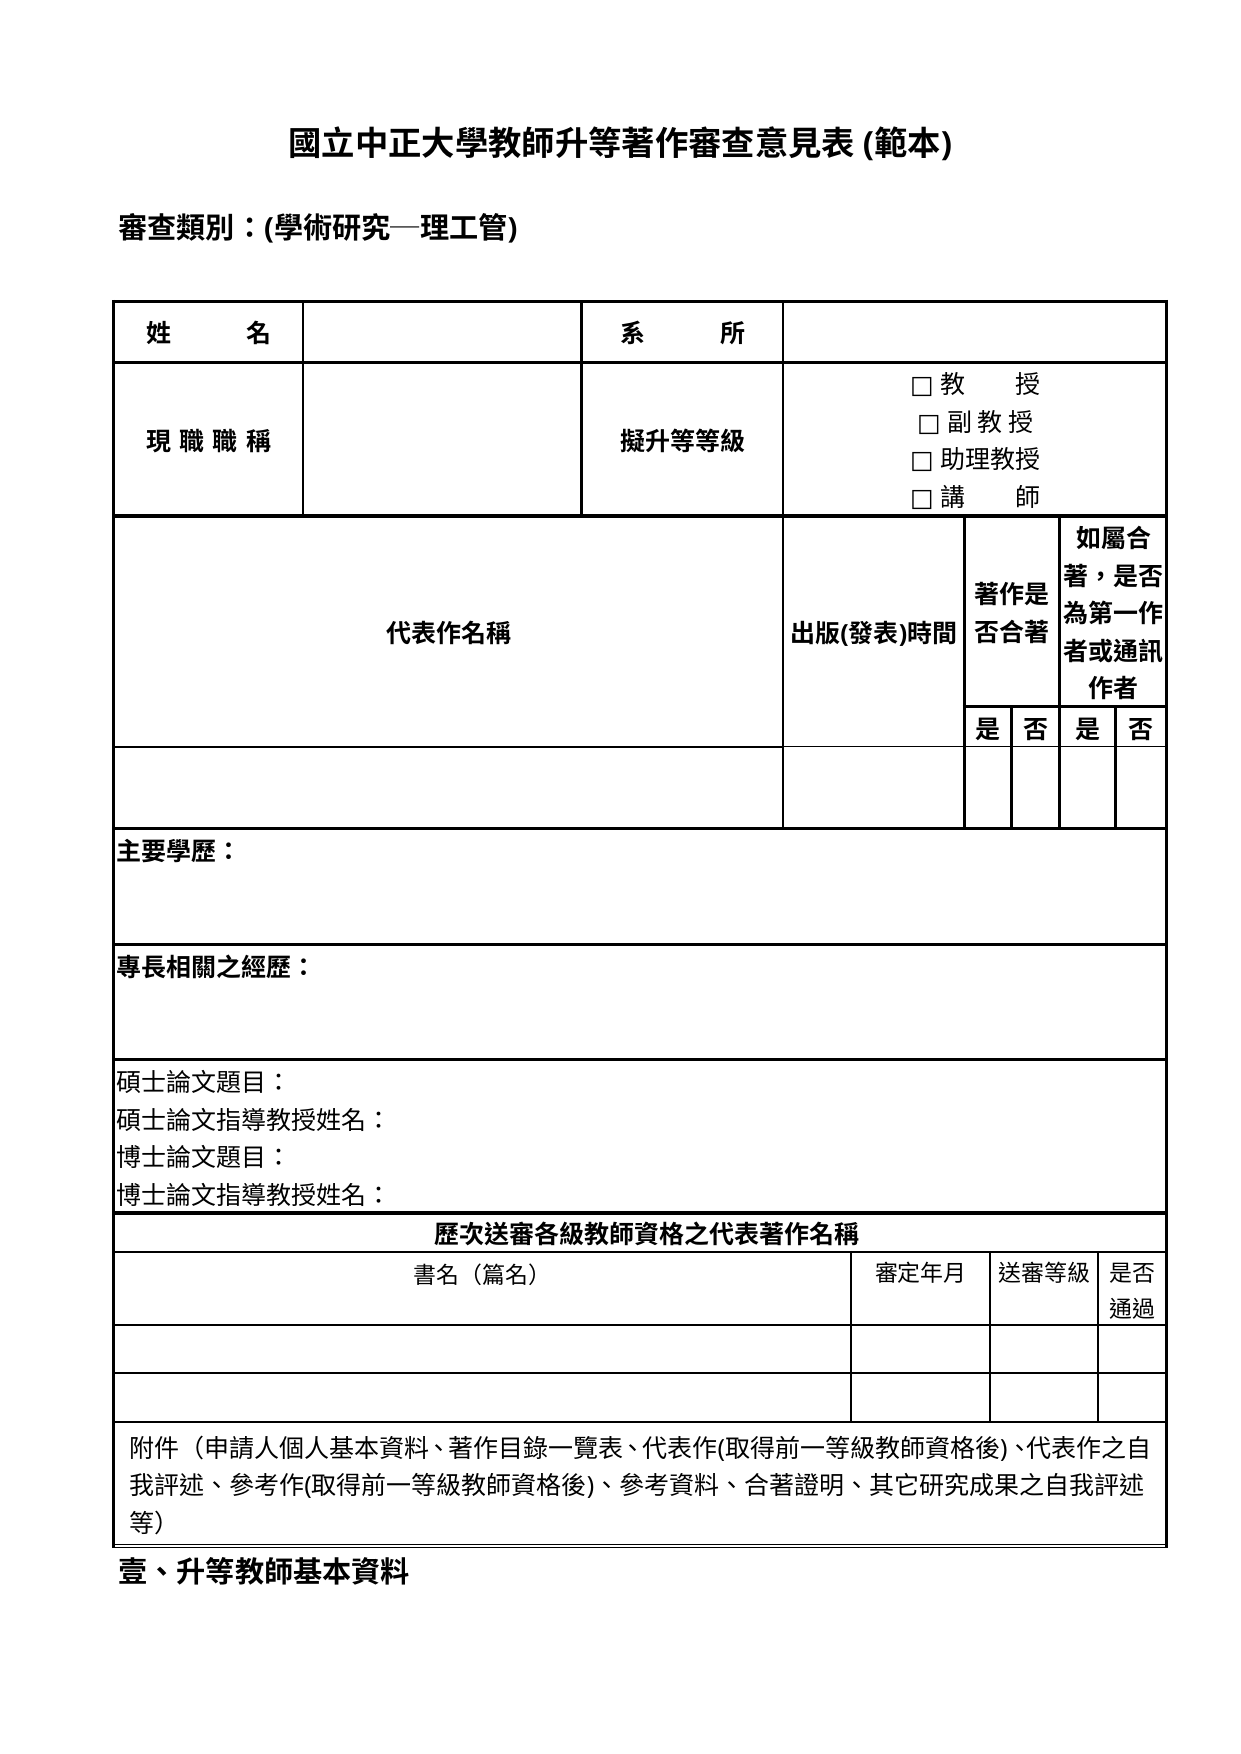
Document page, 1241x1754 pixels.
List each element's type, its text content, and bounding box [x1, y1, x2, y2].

table_cell [115, 1326, 850, 1372]
table_cell [115, 748, 782, 827]
table_cell 送審等級 [991, 1253, 1097, 1324]
table_cell 是 [1061, 708, 1114, 746]
table_cell [1117, 747, 1165, 827]
table_cell 碩士論文題目： 碩士論文指導教授姓名： 博士論文題目： 博士論文指導教授姓名： [115, 1061, 1165, 1211]
text 國立中正大學教師升等著作審查意見表 (範本) [118, 117, 1122, 165]
table_header [784, 303, 1165, 361]
table_cell [1099, 1326, 1165, 1372]
table_cell 著作是否合著 [966, 518, 1058, 705]
table_header 系 所 [583, 303, 782, 361]
table_cell [304, 364, 580, 514]
table_cell 書名（篇名） [115, 1253, 850, 1324]
table_cell 是否通過 [1099, 1253, 1165, 1324]
table_cell 主要學歷： [115, 830, 1165, 943]
table_cell [852, 1326, 989, 1372]
text 審查類別：(學術研究─理工管) [118, 205, 1122, 247]
table_cell 擬升等等級 [583, 364, 782, 514]
table_cell 如屬合著，是否為第一作者或通訊作者 [1061, 518, 1165, 705]
table_cell 出版(發表)時間 [784, 518, 963, 746]
table_cell 附件（申請人個人基本資料、著作目錄一覽表、代表作(取得前一等級教師資格後)、代表作之自我評述、參考作(取得前一等級教師資格後)、參考資料、合著證明、其它研究成果之自我評述等） [115, 1423, 1165, 1543]
table_header [304, 303, 580, 361]
table_cell 專長相關之經歷： [115, 946, 1165, 1058]
table_cell [1061, 747, 1114, 827]
table_cell 審定年月 [852, 1253, 989, 1324]
table_cell [784, 747, 963, 827]
table_cell 是 [966, 708, 1010, 746]
table_cell □ 教 授 □ 副 教 授 □ 助理教授 □ 講 師 [784, 364, 1165, 514]
table_cell 現職職稱 [115, 364, 302, 514]
table_header 姓 名 [115, 303, 302, 361]
table_cell 代表作名稱 [115, 518, 782, 746]
table_cell [991, 1326, 1097, 1372]
text 壹、升等教師基本資料 [118, 1548, 1122, 1590]
table_cell 歷次送審各級教師資格之代表著作名稱 [115, 1215, 1165, 1251]
table_cell [1013, 747, 1058, 827]
table_cell 否 [1013, 708, 1058, 746]
table_cell [852, 1374, 989, 1421]
table_cell [991, 1374, 1097, 1421]
table_cell [1099, 1374, 1165, 1421]
table_cell 否 [1117, 708, 1165, 746]
table_cell [115, 1374, 850, 1421]
table_cell [966, 747, 1010, 827]
